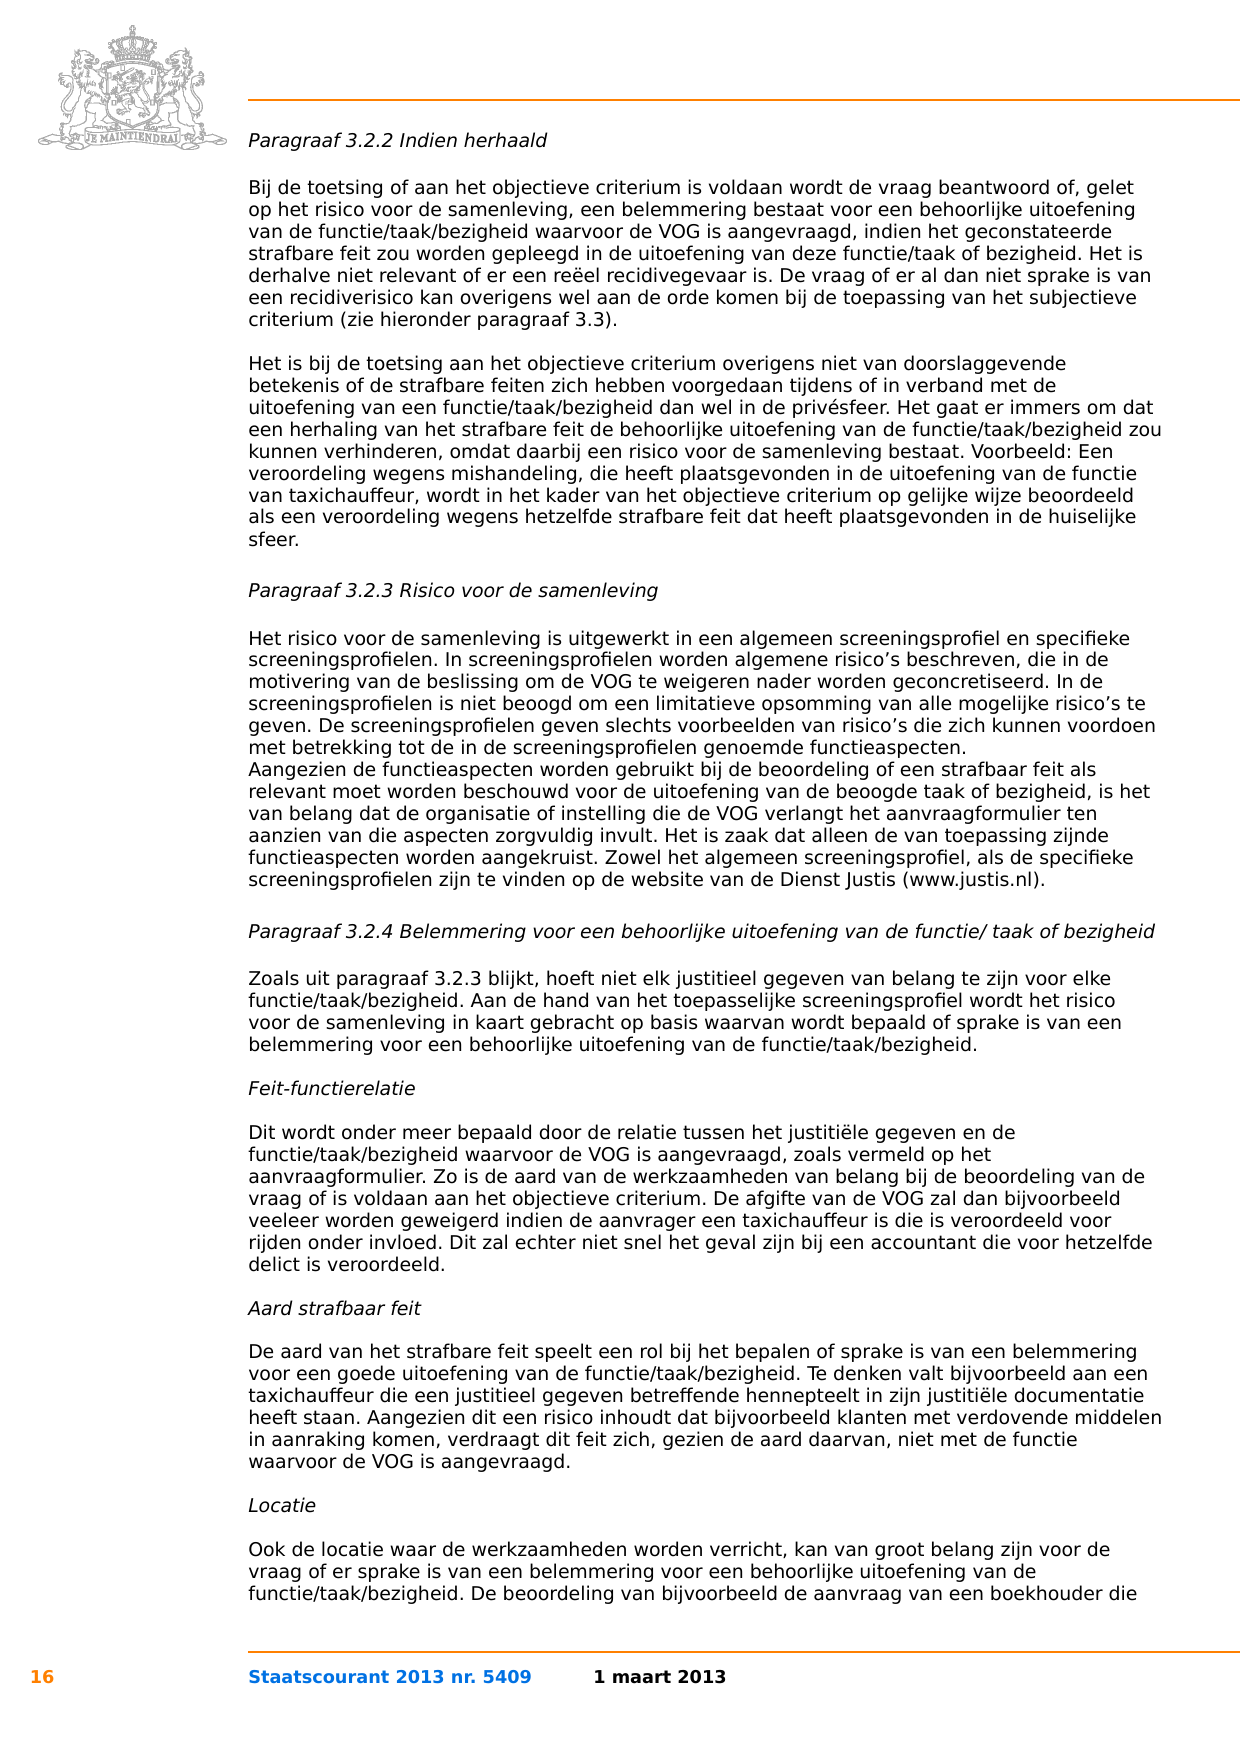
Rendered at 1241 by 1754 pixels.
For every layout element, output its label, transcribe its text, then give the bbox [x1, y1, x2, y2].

subtitle Paragraaf 3.2.3 Risico voor de samenleving [248, 580, 1163, 602]
text Dit wordt onder meer bepaald door de relatie tussen het justitiële gegeven en de functie/taak/bezigheid waarvoor de VOG is aangevraagd, zoals vermeld op het aanvraagformulier. Zo is de aard van de werkzaamheden van belang bij de beoordeling van de vraag of is voldaan aan het objectieve criterium. De afgifte van de VOG zal dan bijvoorbeeld veeleer worden geweigerd indien de aanvrager een taxichauffeur is die is veroordeeld voor rijden onder invloed. Dit zal echter niet snel het geval zijn bij een accountant die voor hetzelfde delict is veroordeeld. [248, 1122, 1163, 1276]
subtitle Locatie [248, 1495, 1163, 1517]
subtitle Feit-functierelatie [248, 1078, 1163, 1100]
subtitle Aard strafbaar feit [248, 1297, 1163, 1319]
text Ook de locatie waar de werkzaamheden worden verricht, kan van groot belang zijn voor de vraag of er sprake is van een belemmering voor een behoorlijke uitoefening van de functie/taak/bezigheid. De beoordeling van bijvoorbeeld de aanvraag van een boekhouder die [248, 1539, 1163, 1605]
subtitle Paragraaf 3.2.4 Belemmering voor een behoorlijke uitoefening van de functie/ taak of bezigheid [248, 921, 1163, 943]
text Aangezien de functieaspecten worden gebruikt bij de beoordeling of een strafbaar feit als relevant moet worden beschouwd voor de uitoefening van de beoogde taak of bezigheid, is het van belang dat de organisatie of instelling die de VOG verlangt het aanvraagformulier ten aanzien van die aspecten zorgvuldig invult. Het is zaak dat alleen de van toepassing zijnde functieaspecten worden aangekruist. Zowel het algemeen screeningsprofiel, als de specifieke screeningsprofielen zijn te vinden op de website van de Dienst Justis (www.justis.nl). [248, 759, 1163, 891]
picture [38, 25, 227, 150]
text Bij de toetsing of aan het objectieve criterium is voldaan wordt de vraag beantwoord of, gelet op het risico voor de samenleving, een belemmering bestaat voor een behoorlijke uitoefening van de functie/taak/bezigheid waarvoor de VOG is aangevraagd, indien het geconstateerde strafbare feit zou worden gepleegd in de uitoefening van deze functie/taak of bezigheid. Het is derhalve niet relevant of er een reëel recidivegevaar is. De vraag of er al dan niet sprake is van een recidiverisico kan overigens wel aan de orde komen bij de toepassing van het subjectieve criterium (zie hieronder paragraaf 3.3). [248, 177, 1163, 331]
text Het is bij de toetsing aan het objectieve criterium overigens niet van doorslaggevende betekenis of de strafbare feiten zich hebben voorgedaan tijdens of in verband met de uitoefening van een functie/taak/bezigheid dan wel in de privésfeer. Het gaat er immers om dat een herhaling van het strafbare feit de behoorlijke uitoefening van de functie/taak/bezigheid zou kunnen verhinderen, omdat daarbij een risico voor de samenleving bestaat. Voorbeeld: Een veroordeling wegens mishandeling, die heeft plaatsgevonden in de uitoefening van de functie van taxichauffeur, wordt in het kader van het objectieve criterium op gelijke wijze beoordeeld als een veroordeling wegens hetzelfde strafbare feit dat heeft plaatsgevonden in de huiselijke sfeer. [248, 353, 1163, 550]
text Zoals uit paragraaf 3.2.3 blijkt, hoeft niet elk justitieel gegeven van belang te zijn voor elke functie/taak/bezigheid. Aan de hand van het toepasselijke screeningsprofiel wordt het risico voor de samenleving in kaart gebracht op basis waarvan wordt bepaald of sprake is van een belemmering voor een behoorlijke uitoefening van de functie/taak/bezigheid. [248, 968, 1163, 1056]
text De aard van het strafbare feit speelt een rol bij het bepalen of sprake is van een belemmering voor een goede uitoefening van de functie/taak/bezigheid. Te denken valt bijvoorbeeld aan een taxichauffeur die een justitieel gegeven betreffende hennepteelt in zijn justitiële documentatie heeft staan. Aangezien dit een risico inhoudt dat bijvoorbeeld klanten met verdovende middelen in aanraking komen, verdraagt dit feit zich, gezien de aard daarvan, niet met de functie waarvoor de VOG is aangevraagd. [248, 1341, 1163, 1473]
subtitle Paragraaf 3.2.2 Indien herhaald [248, 130, 1163, 152]
text Het risico voor de samenleving is uitgewerkt in een algemeen screeningsprofiel en specifieke screeningsprofielen. In screeningsprofielen worden algemene risico’s beschreven, die in de motivering van de beslissing om de VOG te weigeren nader worden geconcretiseerd. In de screeningsprofielen is niet beoogd om een limitatieve opsomming van alle mogelijke risico’s te geven. De screeningsprofielen geven slechts voorbeelden van risico’s die zich kunnen voordoen met betrekking tot de in de screeningsprofielen genoemde functieaspecten. [248, 627, 1163, 759]
